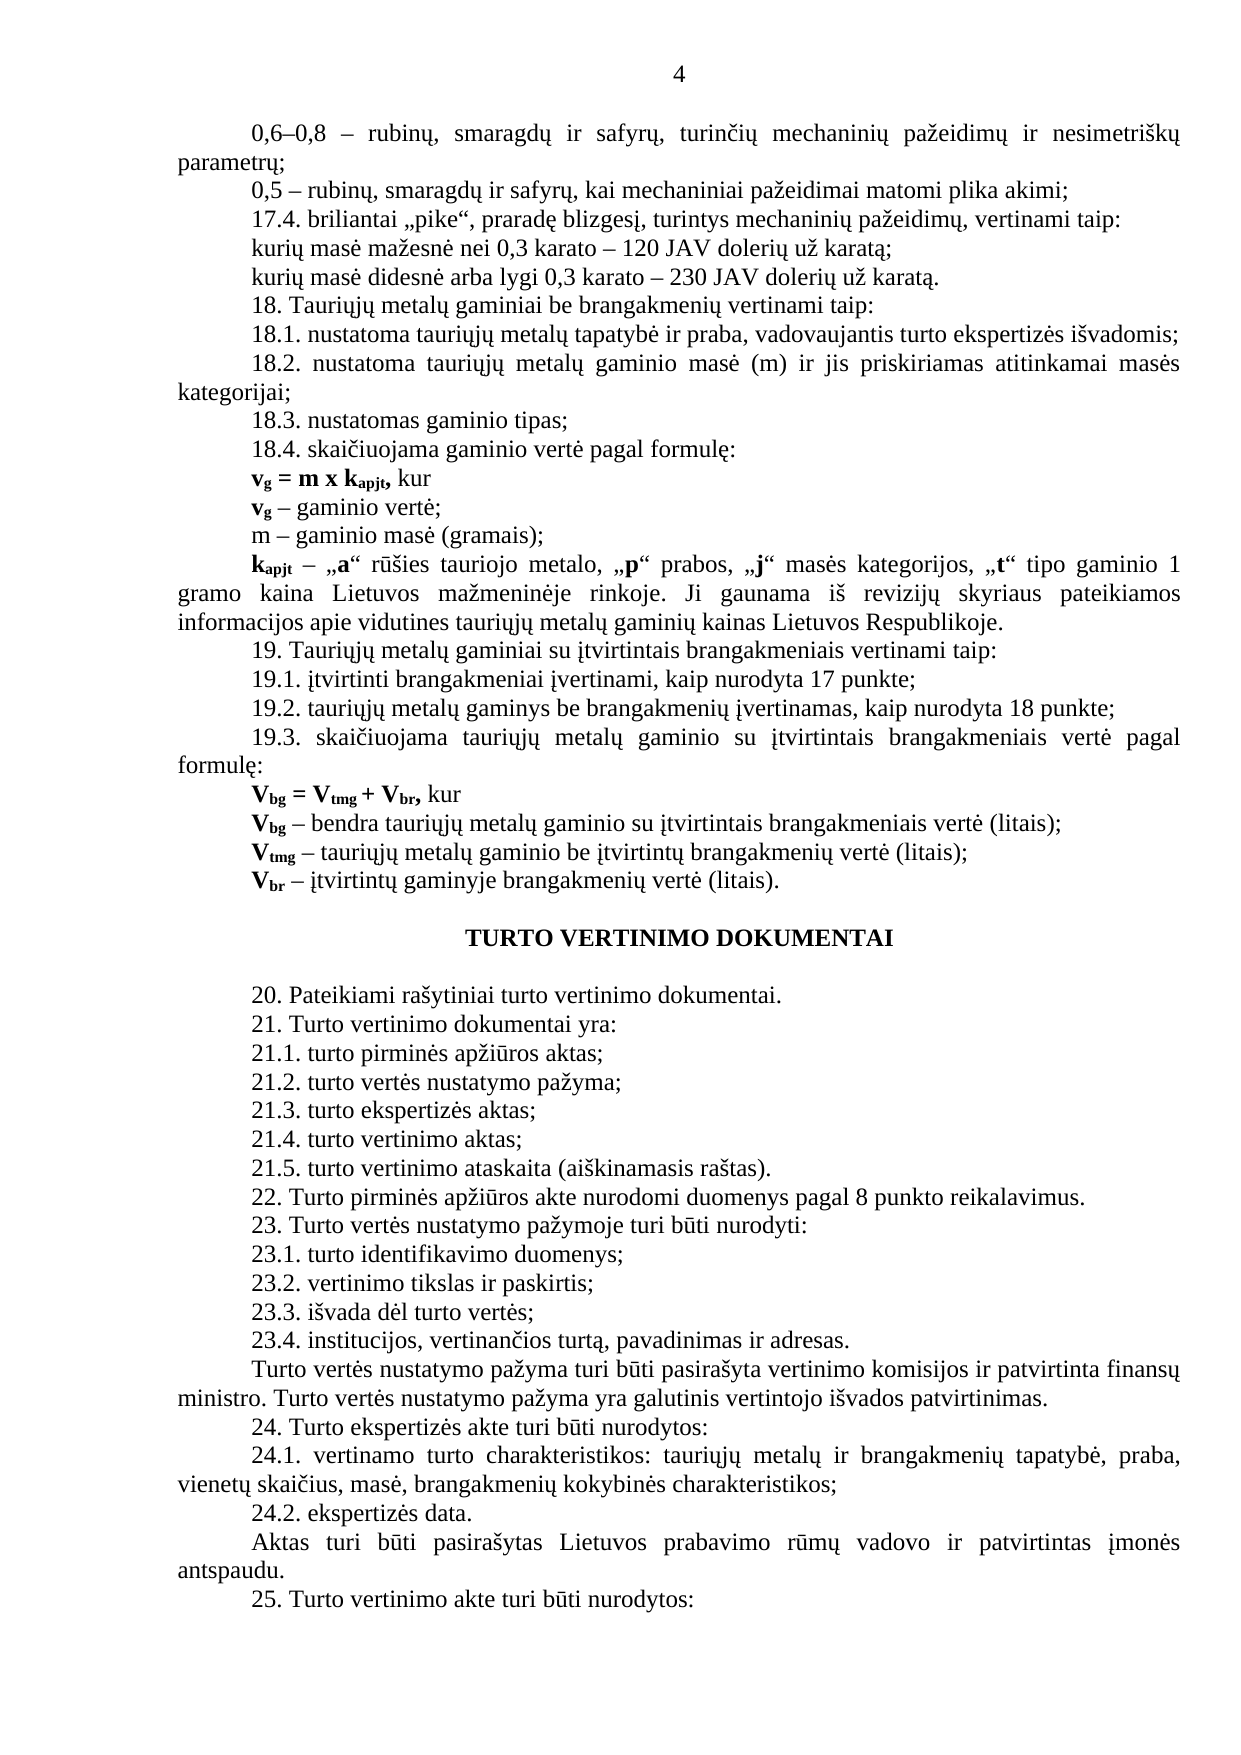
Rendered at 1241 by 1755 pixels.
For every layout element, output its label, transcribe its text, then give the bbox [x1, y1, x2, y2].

text kapjt – „a“ rūšies tauriojo metalo, „p“ prabos, „j“ masės kategorijos, „t“ tipo gaminio 1 gramo kaina Lietuvos mažmeninėje rinkoje. Ji gaunama iš revizijų skyriaus pateikiamos informacijos apie vidutines tauriųjų metalų gaminių kainas Lietuvos Respublikoje. [177, 549, 1181, 636]
text 21.5. turto vertinimo ataskaita (aiškinamasis raštas). [177, 1153, 1181, 1182]
text 21.2. turto vertės nustatymo pažyma; [177, 1067, 1181, 1096]
text kurių masė mažesnė nei 0,3 karato – 120 JAV dolerių už karatą; [177, 233, 1181, 262]
text Vbr – įtvirtintų gaminyje brangakmenių vertė (litais). [177, 866, 1181, 894]
text Aktas turi būti pasirašytas Lietuvos prabavimo rūmų vadovo ir patvirtintas įmonės antspaudu. [177, 1527, 1181, 1584]
text 21.1. turto pirminės apžiūros aktas; [177, 1038, 1181, 1067]
text vg = m x kapjt, kur [177, 463, 1181, 492]
text 25. Turto vertinimo akte turi būti nurodytos: [177, 1584, 1181, 1613]
text 23.1. turto identifikavimo duomenys; [177, 1239, 1181, 1268]
text 19. Tauriųjų metalų gaminiai su įtvirtintais brangakmeniais vertinami taip: [177, 636, 1181, 664]
text 23.3. išvada dėl turto vertės; [177, 1297, 1181, 1326]
text 18. Tauriųjų metalų gaminiai be brangakmenių vertinami taip: [177, 291, 1181, 319]
text 22. Turto pirminės apžiūros akte nurodomi duomenys pagal 8 punkto reikalavimus. [177, 1182, 1181, 1211]
text 23.4. institucijos, vertinančios turtą, pavadinimas ir adresas. [177, 1326, 1181, 1354]
text 23. Turto vertės nustatymo pažymoje turi būti nurodyti: [177, 1211, 1181, 1239]
text 20. Pateikiami rašytiniai turto vertinimo dokumentai. [177, 981, 1181, 1009]
text 23.2. vertinimo tikslas ir paskirtis; [177, 1268, 1181, 1297]
text 18.1. nustatoma tauriųjų metalų tapatybė ir praba, vadovaujantis turto ekspertizės išvadomis; [177, 319, 1181, 348]
text 0,5 – rubinų, smaragdų ir safyrų, kai mechaniniai pažeidimai matomi plika akimi; [177, 176, 1181, 204]
text m – gaminio masė (gramais); [177, 521, 1181, 549]
text 24. Turto ekspertizės akte turi būti nurodytos: [177, 1412, 1181, 1441]
text kurių masė didesnė arba lygi 0,3 karato – 230 JAV dolerių už karatą. [177, 262, 1181, 291]
text 19.2. tauriųjų metalų gaminys be brangakmenių įvertinamas, kaip nurodyta 18 punkte; [177, 693, 1181, 722]
text 19.1. įtvirtinti brangakmeniai įvertinami, kaip nurodyta 17 punkte; [177, 664, 1181, 693]
text 17.4. briliantai „pike“, praradę blizgesį, turintys mechaninių pažeidimų, vertinami taip: [177, 204, 1181, 233]
text TURTO VERTINIMO DOKUMENTAI [177, 923, 1181, 952]
text 21.3. turto ekspertizės aktas; [177, 1096, 1181, 1124]
text 19.3. skaičiuojama tauriųjų metalų gaminio su įtvirtintais brangakmeniais vertė pagal formulę: [177, 722, 1181, 779]
text 21.4. turto vertinimo aktas; [177, 1124, 1181, 1153]
text 18.4. skaičiuojama gaminio vertė pagal formulę: [177, 434, 1181, 463]
text vg – gaminio vertė; [177, 492, 1181, 521]
text Vbg = Vtmg + Vbr, kur [177, 779, 1181, 808]
text Turto vertės nustatymo pažyma turi būti pasirašyta vertinimo komisijos ir patvirtinta finansų ministro. Turto vertės nustatymo pažyma yra galutinis vertintojo išvados patvirtinimas. [177, 1354, 1181, 1412]
text 21. Turto vertinimo dokumentai yra: [177, 1009, 1181, 1038]
text 0,6–0,8 – rubinų, smaragdų ir safyrų, turinčių mechaninių pažeidimų ir nesimetriškų parametrų; [177, 118, 1181, 176]
text 24.2. ekspertizės data. [177, 1498, 1181, 1527]
text 18.3. nustatomas gaminio tipas; [177, 406, 1181, 434]
text 18.2. nustatoma tauriųjų metalų gaminio masė (m) ir jis priskiriamas atitinkamai masės kategorijai; [177, 348, 1181, 406]
text Vtmg – tauriųjų metalų gaminio be įtvirtintų brangakmenių vertė (litais); [177, 837, 1181, 866]
text 24.1. vertinamo turto charakteristikos: tauriųjų metalų ir brangakmenių tapatybė, praba, vienetų skaičius, masė, brangakmenių kokybinės charakteristikos; [177, 1441, 1181, 1498]
text Vbg – bendra tauriųjų metalų gaminio su įtvirtintais brangakmeniais vertė (litais); [177, 808, 1181, 837]
